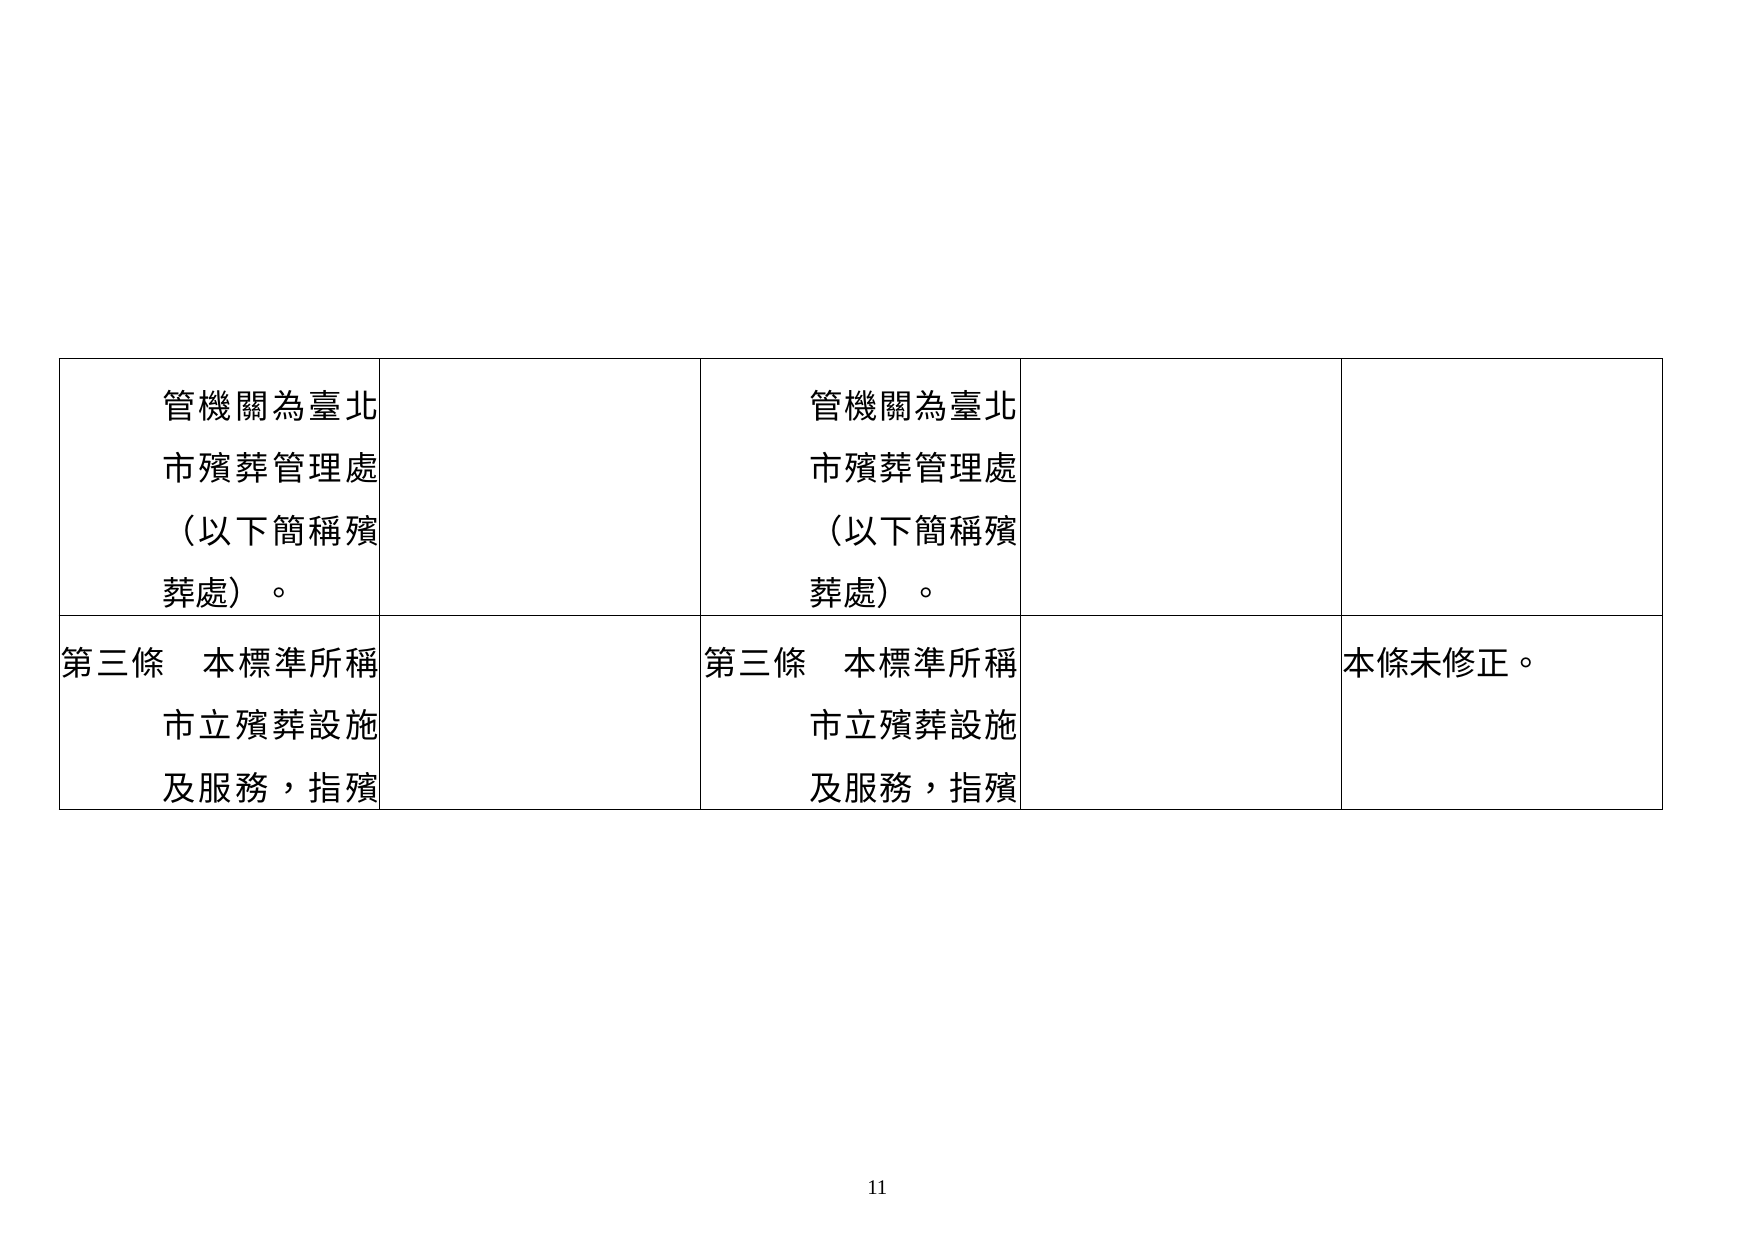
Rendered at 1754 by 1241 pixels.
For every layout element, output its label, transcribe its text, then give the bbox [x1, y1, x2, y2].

table_cell 第三條 本標準所稱市立殯葬設施及服務，指殯 [60, 616, 379, 809]
table_cell 管機關為臺北市殯葬管理處（以下簡稱殯葬處）。 [701, 359, 1020, 615]
table_cell 管機關為臺北市殯葬管理處（以下簡稱殯葬處）。 [60, 359, 379, 615]
table_cell [1021, 359, 1341, 615]
table_cell 第三條 本標準所稱市立殯葬設施及服務，指殯 [701, 616, 1020, 809]
table_cell [1342, 359, 1662, 615]
table_cell [1021, 616, 1341, 809]
table_cell [380, 359, 700, 615]
table_cell 本條未修正。 [1342, 616, 1662, 809]
table_cell [380, 616, 700, 809]
